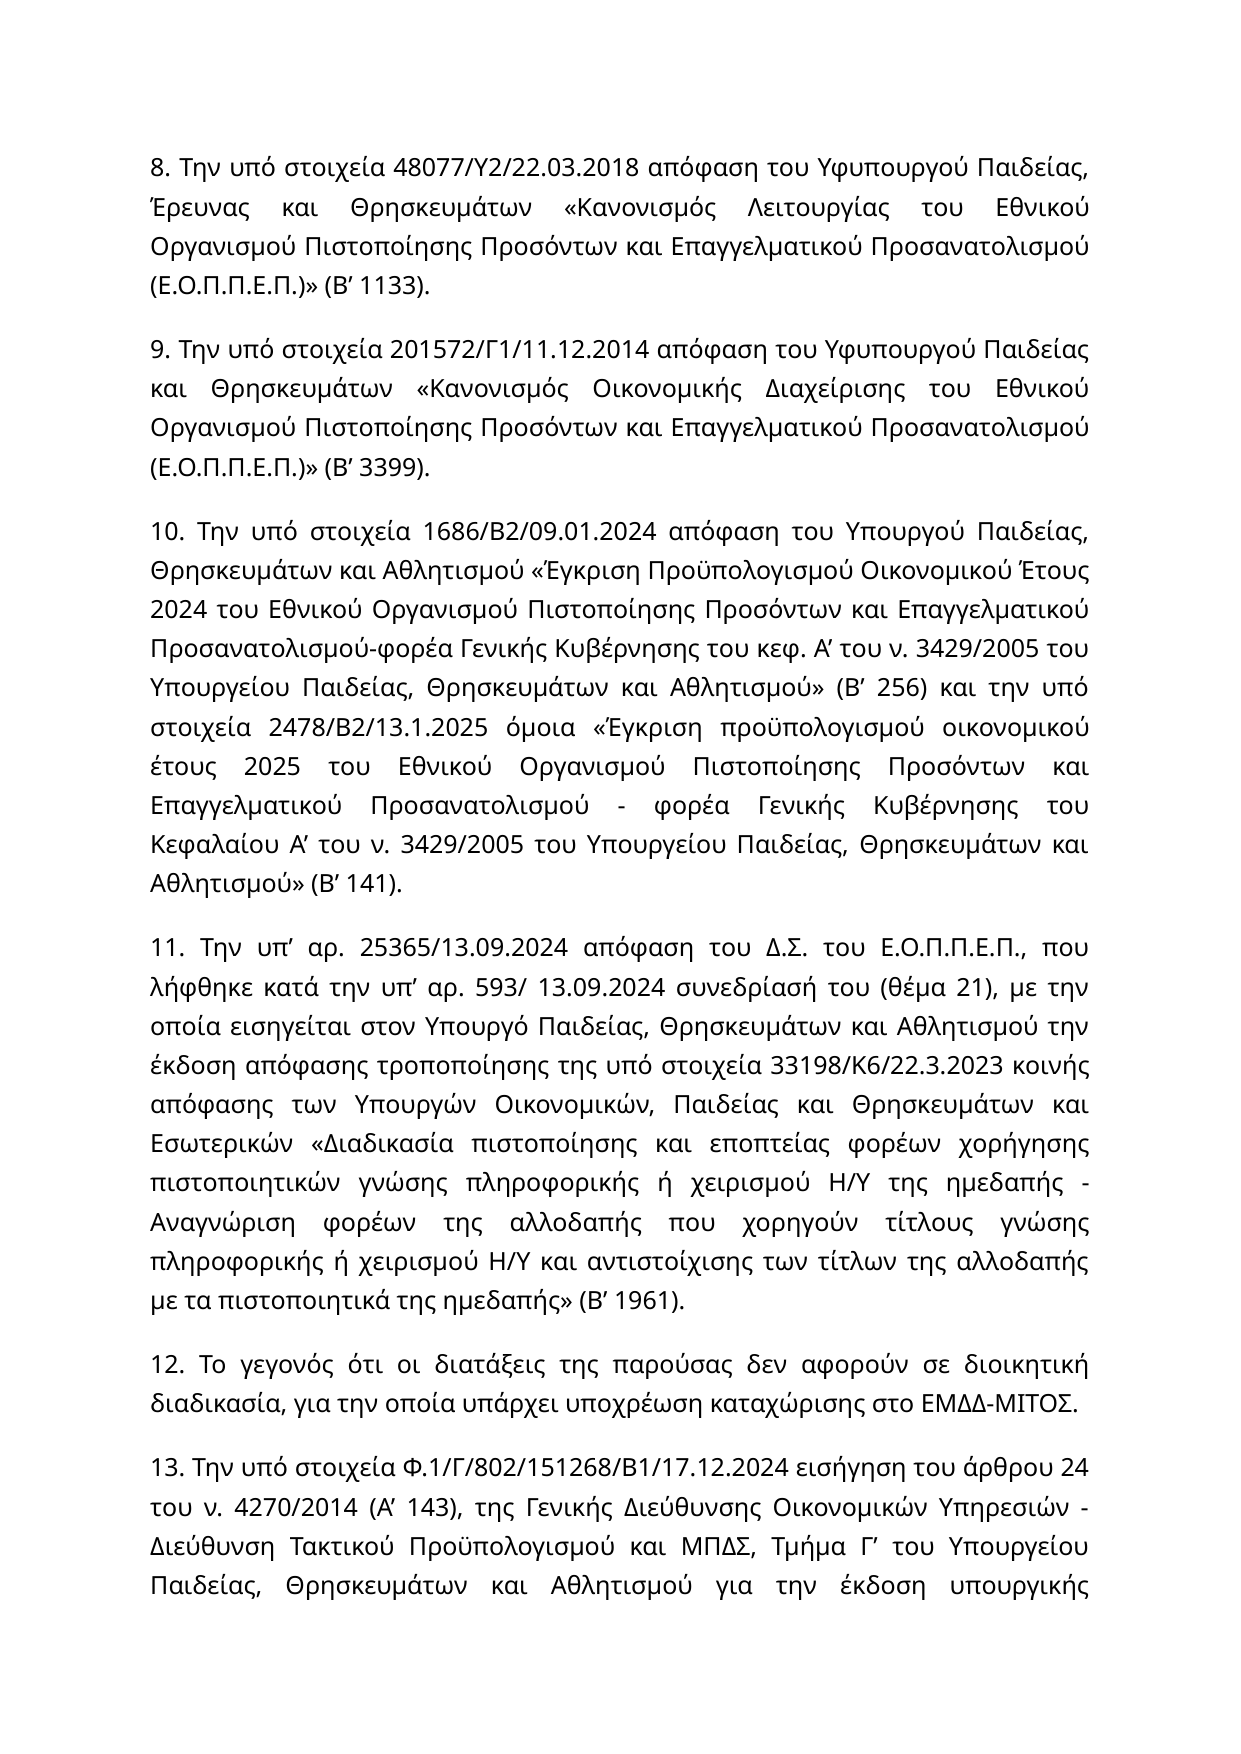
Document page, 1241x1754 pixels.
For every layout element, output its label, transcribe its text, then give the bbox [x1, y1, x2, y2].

text 12. Το γεγονός ότι οι διατάξεις της παρούσας δεν αφορούν σε διοικητική διαδικασία, για την οποία υπάρχει υποχρέωση καταχώρισης στο ΕΜΔΔ-ΜΙΤΟΣ. [150, 1347, 1090, 1420]
text 9. Την υπό στοιχεία 201572/Γ1/11.12.2014 απόφαση του Υφυπουργού Παιδείας και Θρησκευμάτων «Κανονισμός Οικονομικής Διαχείρισης του Εθνικού Οργανισμού Πιστοποίησης Προσόντων και Επαγγελματικού Προσανατολισμού (Ε.Ο.Π.Π.Ε.Π.)» (Β’ 3399). [150, 332, 1090, 483]
text 11. Την υπ’ αρ. 25365/13.09.2024 απόφαση του Δ.Σ. του Ε.Ο.Π.Π.Ε.Π., που λήφθηκε κατά την υπ’ αρ. 593/ 13.09.2024 συνεδρίασή του (θέμα 21), με την οποία εισηγείται στον Υπουργό Παιδείας, Θρησκευμάτων και Αθλητισμού την έκδοση απόφασης τροποποίησης της υπό στοιχεία 33198/Κ6/22.3.2023 κοινής απόφασης των Υπουργών Οικονομικών, Παιδείας και Θρησκευμάτων και Εσωτερικών «Διαδικασία πιστοποίησης και εποπτείας φορέων χορήγησης πιστοποιητικών γνώσης πληροφορικής ή χειρισμού Η/Υ της ημεδαπής - Αναγνώριση φορέων της αλλοδαπής που χορηγούν τίτλους γνώσης πληροφορικής ή χειρισμού Η/Υ και αντιστοίχισης των τίτλων της αλλοδαπής με τα πιστοποιητικά της ημεδαπής» (Β’ 1961). [150, 930, 1090, 1317]
text 10. Την υπό στοιχεία 1686/Β2/09.01.2024 απόφαση του Υπουργού Παιδείας, Θρησκευμάτων και Αθλητισμού «Έγκριση Προϋπολογισμού Οικονομικού Έτους 2024 του Εθνικού Οργανισμού Πιστοποίησης Προσόντων και Επαγγελματικού Προσανατολισμού-φορέα Γενικής Κυβέρνησης του κεφ. Α’ του ν. 3429/2005 του Υπουργείου Παιδείας, Θρησκευμάτων και Αθλητισμού» (Β’ 256) και την υπό στοιχεία 2478/Β2/13.1.2025 όμοια «Έγκριση προϋπολογισμού οικονομικού έτους 2025 του Εθνικού Οργανισμού Πιστοποίησης Προσόντων και Επαγγελματικού Προσανατολισμού - φορέα Γενικής Κυβέρνησης του Κεφαλαίου Α’ του ν. 3429/2005 του Υπουργείου Παιδείας, Θρησκευμάτων και Αθλητισμού» (Β’ 141). [150, 513, 1090, 900]
text 13. Την υπό στοιχεία Φ.1/Γ/802/151268/B1/17.12.2024 εισήγηση του άρθρου 24 του ν. 4270/2014 (Α’ 143), της Γενικής Διεύθυνσης Οικονομικών Υπηρεσιών - Διεύθυνση Τακτικού Προϋπολογισμού και ΜΠΔΣ, Τμήμα Γ’ του Υπουργείου Παιδείας, Θρησκευμάτων και Αθλητισμού για την έκδοση υπουργικής [150, 1450, 1090, 1602]
text 8. Την υπό στοιχεία 48077/Υ2/22.03.2018 απόφαση του Υφυπουργού Παιδείας, Έρευνας και Θρησκευμάτων «Κανονισμός Λειτουργίας του Εθνικού Οργανισμού Πιστοποίησης Προσόντων και Επαγγελματικού Προσανατολισμού (Ε.Ο.Π.Π.Ε.Π.)» (Β’ 1133). [150, 150, 1090, 302]
